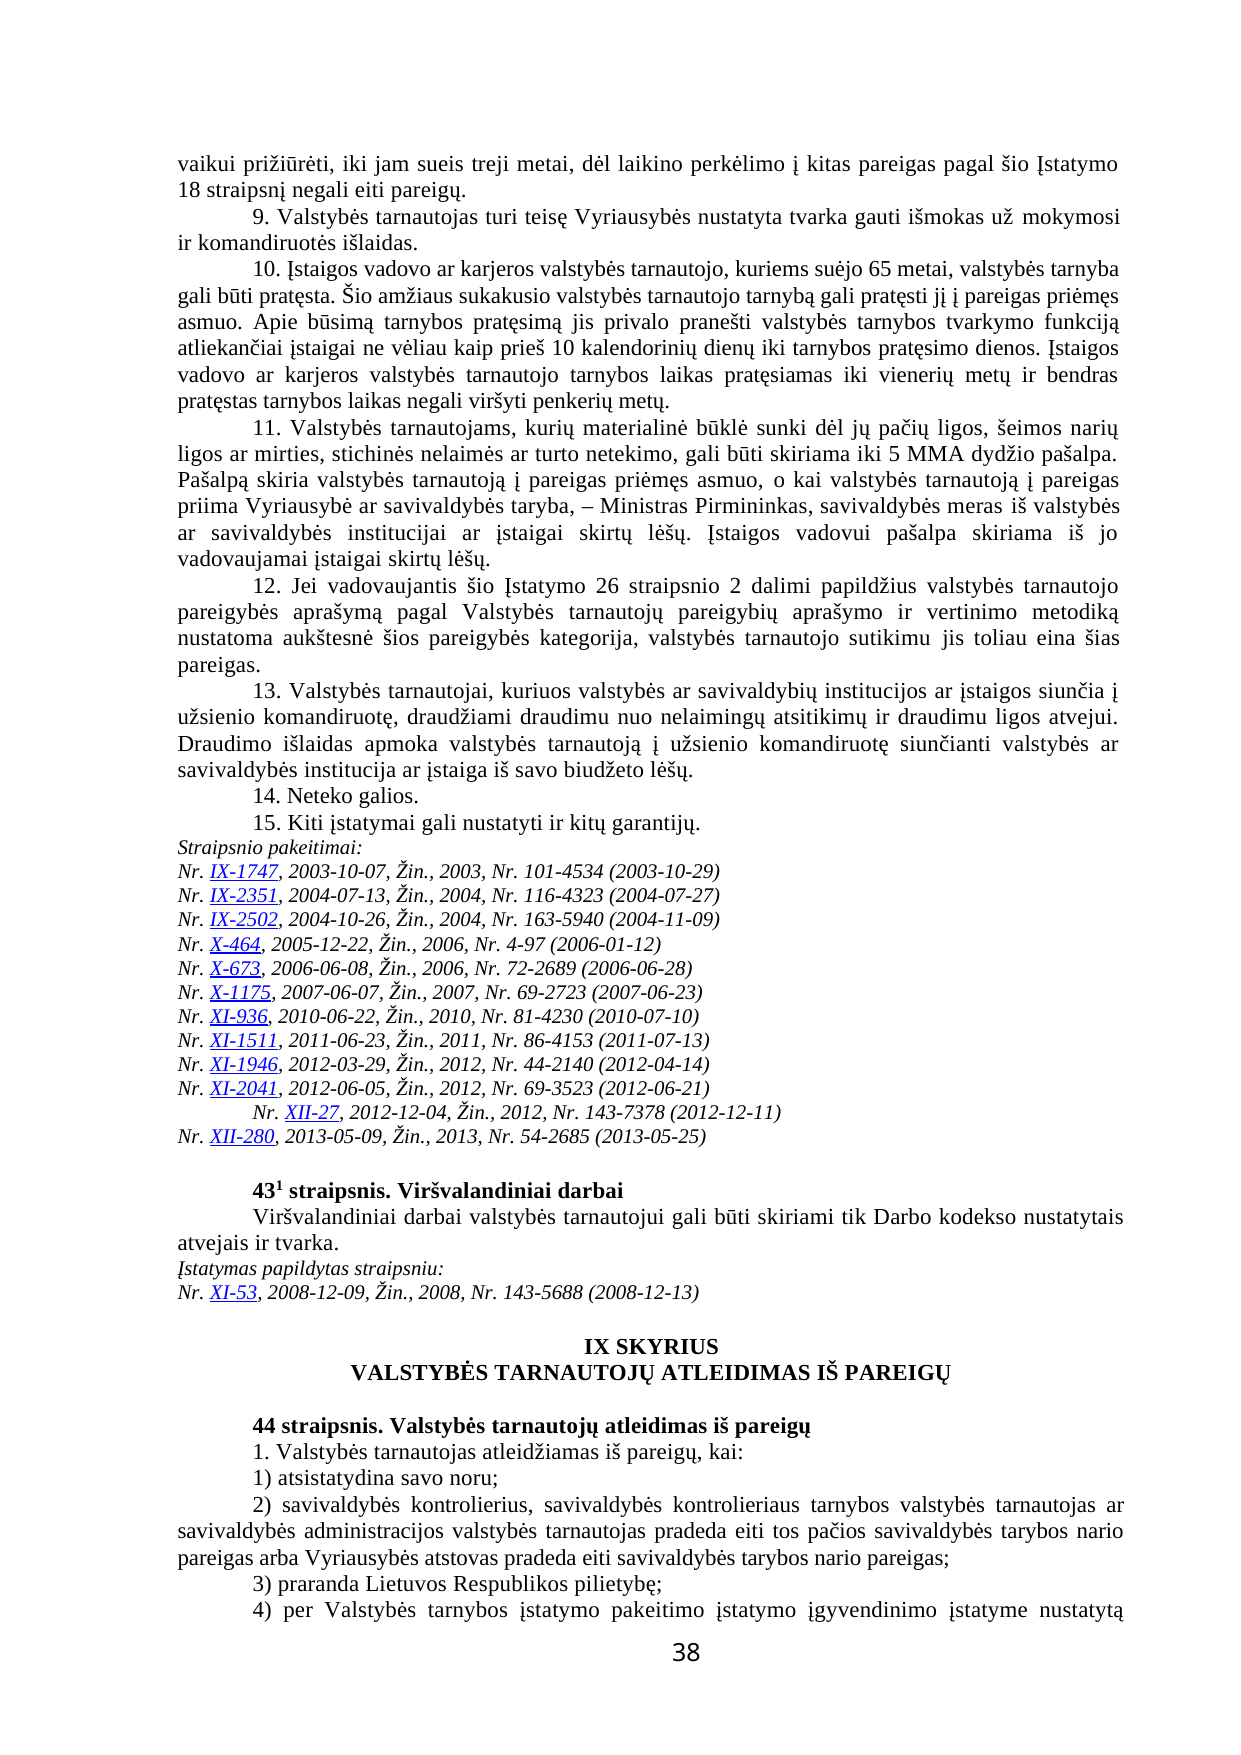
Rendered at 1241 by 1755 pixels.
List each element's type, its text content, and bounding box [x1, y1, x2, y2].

text Nr. XI-1511, 2011-06-23, Žin., 2011, Nr. 86-4153 (2011-07-13) [177, 1028, 1120, 1052]
text 44 straipsnis. Valstybės tarnautojų atleidimas iš pareigų [177, 1412, 1126, 1438]
text Nr. XII-27, 2012-12-04, Žin., 2012, Nr. 143-7378 (2012-12-11) [177, 1100, 1120, 1124]
text 14. Neteko galios. [177, 782, 1120, 809]
text Nr. IX-1747, 2003-10-07, Žin., 2003, Nr. 101-4534 (2003-10-29) [177, 859, 1120, 883]
text Nr. X-464, 2005-12-22, Žin., 2006, Nr. 4-97 (2006-01-12) [177, 931, 1120, 956]
text 1) atsistatydina savo noru; [177, 1464, 1126, 1491]
text Nr. IX-2351, 2004-07-13, Žin., 2004, Nr. 116-4323 (2004-07-27) [177, 883, 1120, 907]
text 11. Valstybės tarnautojams, kurių materialinė būklė sunki dėl jų pačių ligos, šeimos narių ligos ar mirties, stichinės nelaimės ar turto netekimo, gali būti skiriama iki 5 MMA dydžio pašalpa. Pašalpą skiria valstybės tarnautoją į pareigas priėmęs asmuo, o kai valstybės tarnautoją į pareigas priima Vyriausybė ar savivaldybės taryba, – Ministras Pirmininkas, savivaldybės meras iš valstybės ar savivaldybės institucijai ar įstaigai skirtų lėšų. Įstaigos vadovui pašalpa skiriama iš jo vadovaujamai įstaigai skirtų lėšų. [177, 413, 1120, 572]
text 15. Kiti įstatymai gali nustatyti ir kitų garantijų. [177, 809, 1126, 835]
text Nr. IX-2502, 2004-10-26, Žin., 2004, Nr. 163-5940 (2004-11-09) [177, 907, 1120, 931]
text Nr. XII-280, 2013-05-09, Žin., 2013, Nr. 54-2685 (2013-05-25) [177, 1124, 1120, 1148]
text Nr. XI-936, 2010-06-22, Žin., 2010, Nr. 81-4230 (2010-07-10) [177, 1004, 1120, 1028]
text 10. Įstaigos vadovo ar karjeros valstybės tarnautojo, kuriems suėjo 65 metai, valstybės tarnyba gali būti pratęsta. Šio amžiaus sukakusio valstybės tarnautojo tarnybą gali pratęsti jį į pareigas priėmęs asmuo. Apie būsimą tarnybos pratęsimą jis privalo pranešti valstybės tarnybos tvarkymo funkciją atliekančiai įstaigai ne vėliau kaip prieš 10 kalendorinių dienų iki tarnybos pratęsimo dienos. Įstaigos vadovo ar karjeros valstybės tarnautojo tarnybos laikas pratęsiamas iki vienerių metų ir bendras pratęstas tarnybos laikas negali viršyti penkerių metų. [177, 255, 1120, 413]
text 12. Jei vadovaujantis šio Įstatymo 26 straipsnio 2 dalimi papildžius valstybės tarnautojo pareigybės aprašymą pagal Valstybės tarnautojų pareigybių aprašymo ir vertinimo metodiką nustatoma aukštesnė šios pareigybės kategorija, valstybės tarnautojo sutikimu jis toliau eina šias pareigas. [177, 572, 1120, 677]
text vaikui prižiūrėti, iki jam sueis treji metai, dėl laikino perkėlimo į kitas pareigas pagal šio Įstatymo 18 straipsnį negali eiti pareigų. [177, 150, 1120, 203]
text Nr. X-1175, 2007-06-07, Žin., 2007, Nr. 69-2723 (2007-06-23) [177, 979, 1120, 1004]
text 13. Valstybės tarnautojai, kuriuos valstybės ar savivaldybių institucijos ar įstaigos siunčia į užsienio komandiruotę, draudžiami draudimu nuo nelaimingų atsitikimų ir draudimu ligos atvejui. Draudimo išlaidas apmoka valstybės tarnautoją į užsienio komandiruotę siunčianti valstybės ar savivaldybės institucija ar įstaiga iš savo biudžeto lėšų. [177, 677, 1120, 782]
text 1. Valstybės tarnautojas atleidžiamas iš pareigų, kai: [177, 1438, 1126, 1464]
text 2) savivaldybės kontrolierius, savivaldybės kontrolieriaus tarnybos valstybės tarnautojas ar savivaldybės administracijos valstybės tarnautojas pradeda eiti tos pačios savivaldybės tarybos nario pareigas arba Vyriausybės atstovas pradeda eiti savivaldybės tarybos nario pareigas; [177, 1491, 1126, 1570]
text 3) praranda Lietuvos Respublikos pilietybę; [177, 1570, 1126, 1596]
text Nr. XI-53, 2008-12-09, Žin., 2008, Nr. 143-5688 (2008-12-13) [177, 1280, 1120, 1304]
text Nr. XI-2041, 2012-06-05, Žin., 2012, Nr. 69-3523 (2012-06-21) [177, 1076, 1120, 1100]
text 9. Valstybės tarnautojas turi teisę Vyriausybės nustatyta tvarka gauti išmokas už mokymosi ir komandiruotės išlaidas. [177, 203, 1120, 255]
text Viršvalandiniai darbai valstybės tarnautojui gali būti skiriami tik Darbo kodekso nustatytais atvejais ir tvarka. [177, 1203, 1126, 1256]
text IX SKYRIUS [177, 1333, 1126, 1359]
text VALSTYBĖS TARNAUTOJŲ ATLEIDIMAS IŠ PAREIGŲ [177, 1359, 1126, 1385]
text Įstatymas papildytas straipsniu: [177, 1256, 1126, 1280]
text 4) per Valstybės tarnybos įstatymo pakeitimo įstatymo įgyvendinimo įstatyme nustatytą [177, 1596, 1126, 1623]
text Straipsnio pakeitimai: [177, 835, 1126, 859]
text Nr. X-673, 2006-06-08, Žin., 2006, Nr. 72-2689 (2006-06-28) [177, 956, 1120, 979]
text 431 straipsnis. Viršvalandiniai darbai [177, 1177, 1120, 1203]
text Nr. XI-1946, 2012-03-29, Žin., 2012, Nr. 44-2140 (2012-04-14) [177, 1052, 1120, 1076]
